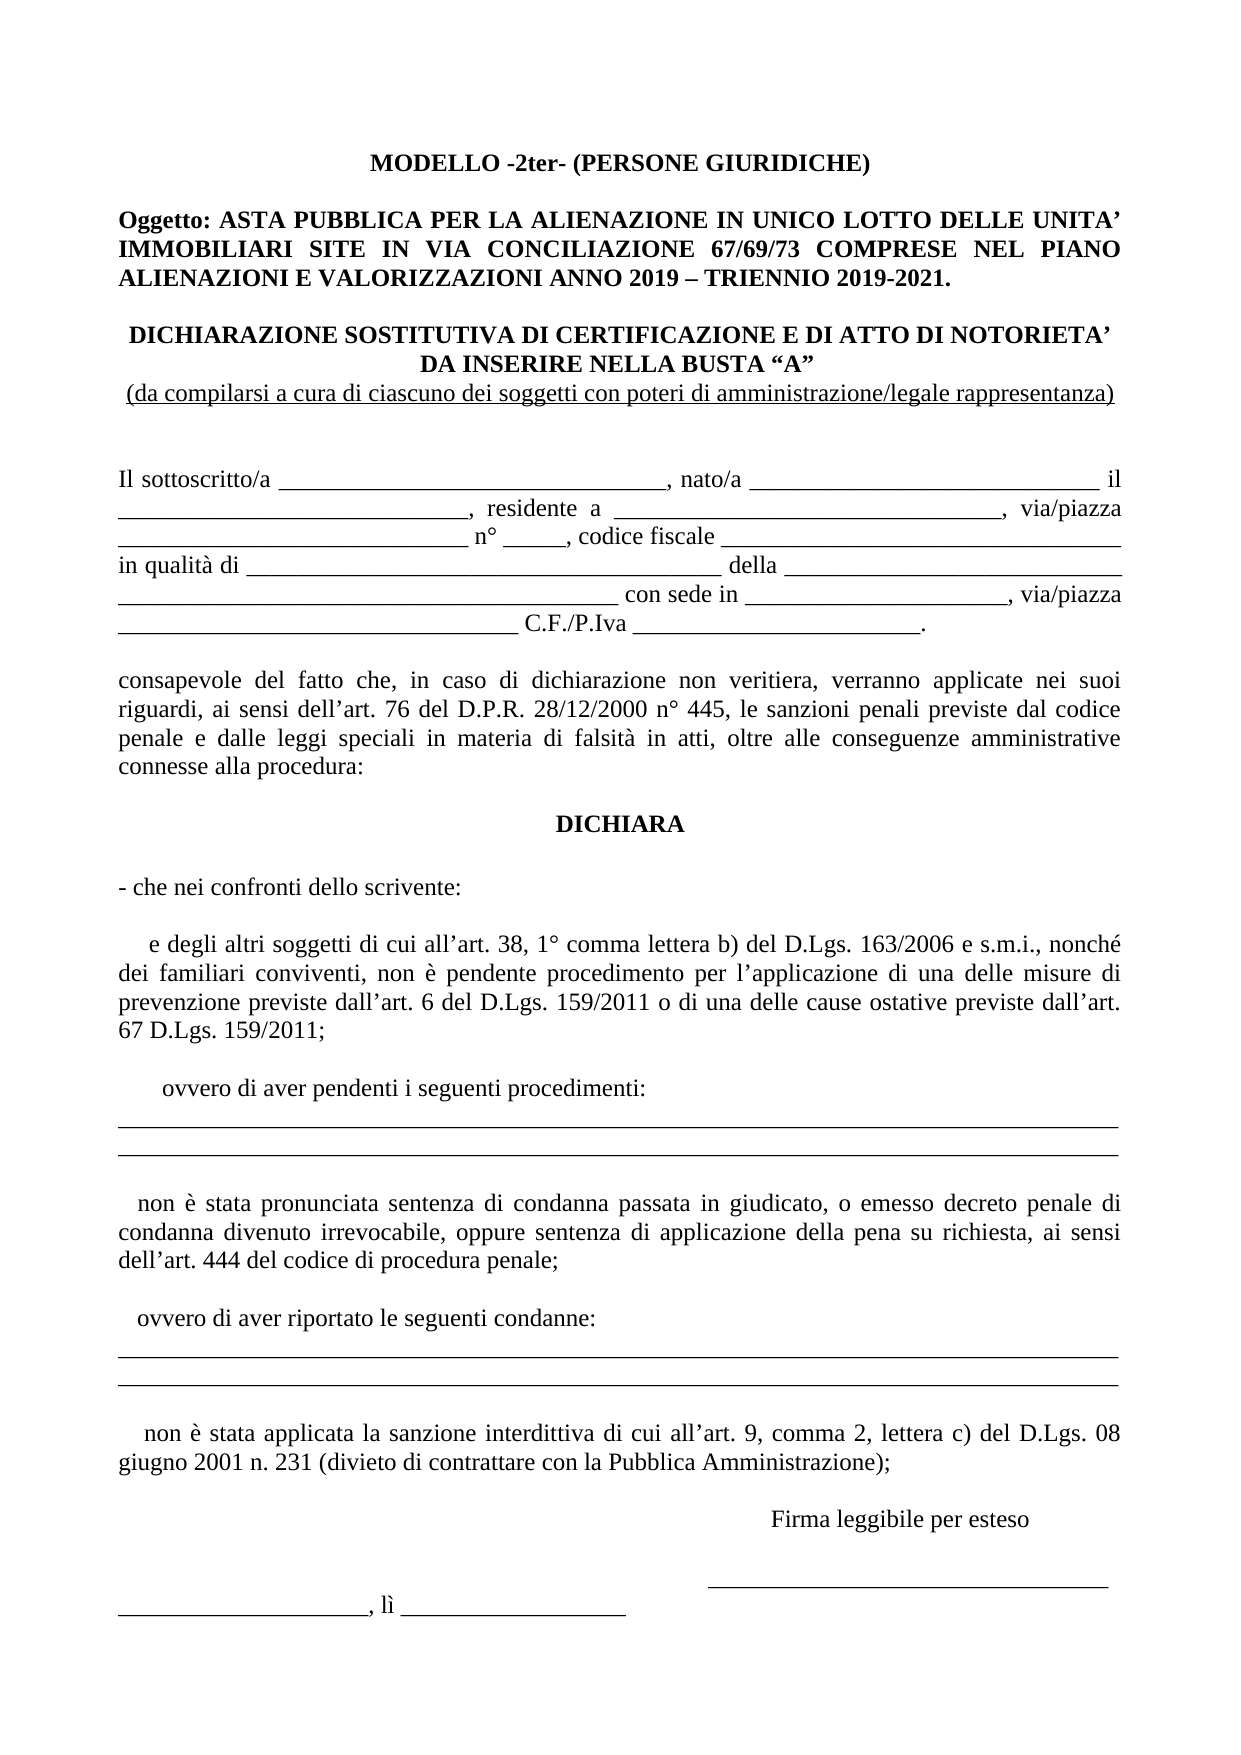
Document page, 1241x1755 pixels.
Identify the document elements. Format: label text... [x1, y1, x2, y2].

text ________________________________________________________________________________________________________________________________________________________________ [118, 1332, 1122, 1389]
text Firma leggibile per esteso [118, 1504, 1122, 1533]
text ⁯ non è stata applicata la sanzione interdittiva di cui all’art. 9, comma 2, lettera c) del D.Lgs. 08 giugno 2001 n. 231 (divieto di contrattare con la Pubblica Amministrazione); [118, 1418, 1122, 1476]
text DICHIARA [118, 809, 1122, 838]
text DA INSERIRE NELLA BUSTA “A” [118, 349, 1122, 378]
text (da compilarsi a cura di ciascuno dei soggetti con poteri di amministrazione/legale rappresentanza) [118, 378, 1122, 406]
text ________________________________ [118, 1562, 1122, 1591]
text Il sottoscritto/a _______________________________, nato/a ____________________________ il ____________________________, residente a _______________________________, via/piazza ____________________________ n° _____, codice fiscale ________________________________ [118, 464, 1122, 550]
text in qualità di ______________________________________ della ___________________________ ________________________________________ con sede in _____________________, via/piazza ________________________________ C.F./P.Iva _______________________. [118, 550, 1122, 636]
text ⁯ ovvero di aver riportato le seguenti condanne: [118, 1303, 1122, 1332]
text ________________________________________________________________________________________________________________________________________________________________ [118, 1102, 1122, 1159]
text consapevole del fatto che, in caso di dichiarazione non veritiera, verranno applicate nei suoi riguardi, ai sensi dell’art. 76 del D.P.R. 28/12/2000 n° 445, le sanzioni penali previste dal codice penale e dalle leggi speciali in materia di falsità in atti, oltre alle conseguenze amministrative connesse alla procedura: [118, 665, 1122, 780]
text DICHIARAZIONE SOSTITUTIVA DI CERTIFICAZIONE E DI ATTO DI NOTORIETA’ [118, 320, 1122, 349]
text ⁯ ovvero di aver pendenti i seguenti procedimenti: [118, 1073, 1122, 1102]
text MODELLO -2ter- (PERSONE GIURIDICHE) [118, 148, 1122, 176]
text Oggetto: ASTA PUBBLICA PER LA ALIENAZIONE IN UNICO LOTTO DELLE UNITA’ IMMOBILIARI SITE IN VIA CONCILIAZIONE 67/69/73 COMPRESE NEL PIANO ALIENAZIONI E VALORIZZAZIONI ANNO 2019 – TRIENNIO 2019-2021. [118, 205, 1122, 291]
text ⁯ non è stata pronunciata sentenza di condanna passata in giudicato, o emesso decreto penale di condanna divenuto irrevocabile, oppure sentenza di applicazione della pena su richiesta, ai sensi dell’art. 444 del codice di procedura penale; [118, 1188, 1122, 1274]
text - che nei confronti dello scrivente: [118, 872, 1122, 901]
text ⁯ e degli altri soggetti di cui all’art. 38, 1° comma lettera b) del D.Lgs. 163/2006 e s.m.i., nonché dei familiari conviventi, non è pendente procedimento per l’applicazione di una delle misure di prevenzione previste dall’art. 6 del D.Lgs. 159/2011 o di una delle cause ostative previste dall’art. 67 D.Lgs. 159/2011; [118, 929, 1122, 1044]
text ____________________, lì __________________ [118, 1591, 1122, 1619]
